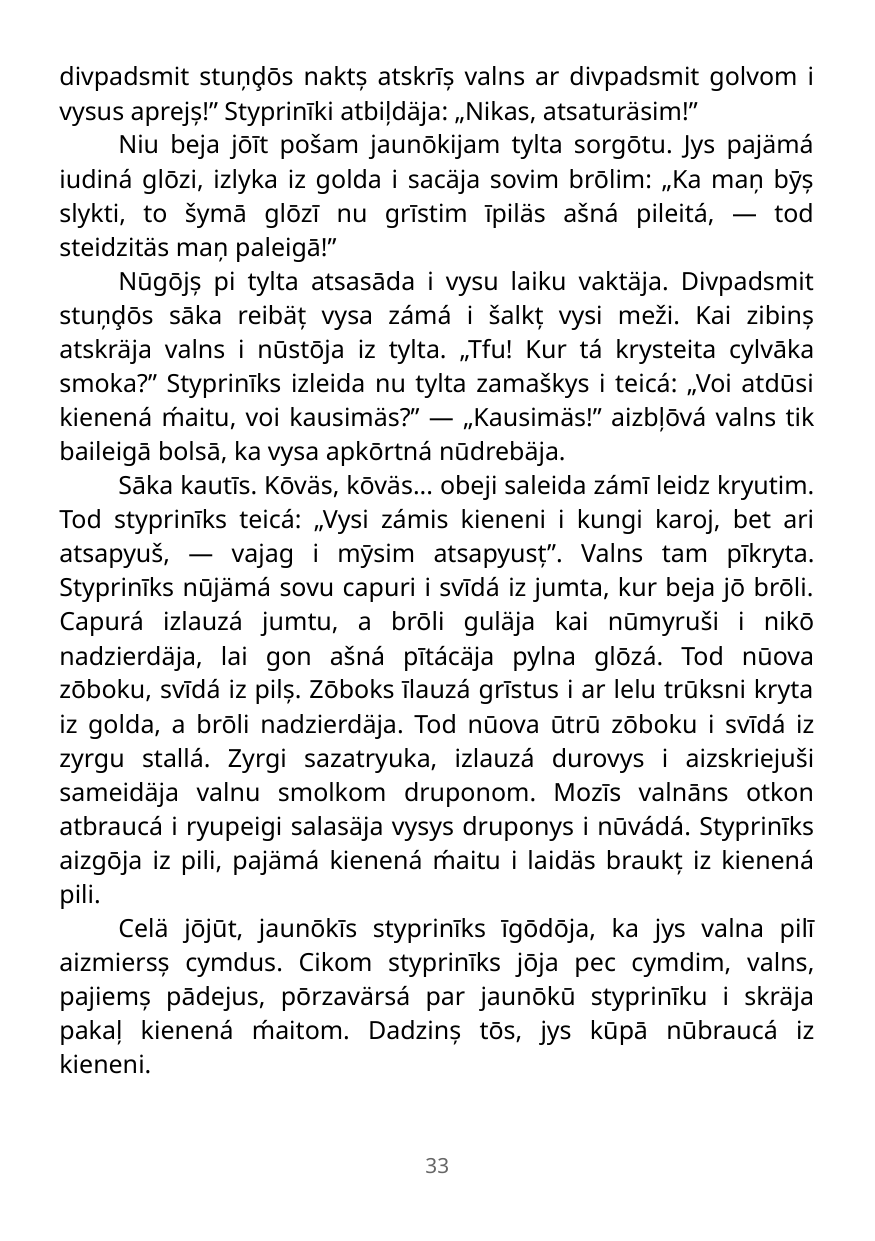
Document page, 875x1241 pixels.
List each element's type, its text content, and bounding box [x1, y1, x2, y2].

text Celä jōjūt, jaunōkīs styprinīks īgōdōja, ka jys valna pilī aizmiersș cymdus. Cikom styprinīks jōja pec cymdim, valns, pajiemș pādejus, pōrzavärsá par jaunōkū styprinīku i skräja pakaļ kienená ḿaitom. Dadzinș tōs, jys kūpā nūbraucá iz kieneni. [59, 911, 815, 1081]
text Niu beja jōīt pošam jaunōkijam tylta sorgōtu. Jys pajämá iudiná glōzi, izlyka iz golda i sacäja sovim brōlim: „Ka maņ bȳș slykti, to šymā glōzī nu grīstim īpiläs ašná pileitá, — tod steidzitäs maņ paleigā!” [59, 127, 815, 263]
text divpadsmit stuņḑōs naktș atskrīș valns ar divpadsmit golvom i vysus aprejș!” Styprinīki atbiļdäja: „Nikas, atsaturäsim!” [59, 59, 815, 127]
text Sāka kautīs. Kōväs, kōväs... obeji saleida zámī leidz kryutim. Tod styprinīks teicá: „Vysi zámis kieneni i kungi karoj, bet ari atsapyuš, — vajag i mȳsim atsapyusț”. Valns tam pīkryta. Styprinīks nūjämá sovu capuri i svīdá iz jumta, kur beja jō brōli. Capurá izlauzá jumtu, a brōli guläja kai nūmyruši i nikō nadzierdäja, lai gon ašná pītácäja pylna glōzá. Tod nūova zōboku, svīdá iz pilș. Zōboks īlauzá grīstus i ar lelu trūksni kryta iz golda, a brōli nadzierdäja. Tod nūova ūtrū zōboku i svīdá iz zyrgu stallá. Zyrgi sazatryuka, izlauzá durovys i aizskriejuši sameidäja valnu smolkom druponom. Mozīs valnāns otkon atbraucá i ryupeigi salasäja vysys druponys i nūvádá. Styprinīks aizgōja iz pili, pajämá kienená ḿaitu i laidäs braukț iz kienená pili. [59, 468, 815, 911]
text Nūgōjș pi tylta atsasāda i vysu laiku vaktäja. Divpadsmit stuņḑōs sāka reibäț vysa zámá i šalkț vysi meži. Kai zibinș atskräja valns i nūstōja iz tylta. „Tfu! Kur tá krysteita cylvāka smoka?” Styprinīks izleida nu tylta zamaškys i teicá: „Voi atdūsi kienená ḿaitu, voi kausimäs?” — „Kausimäs!” aizbļōvá valns tik baileigā bolsā, ka vysa apkōrtná nūdrebäja. [59, 263, 815, 468]
